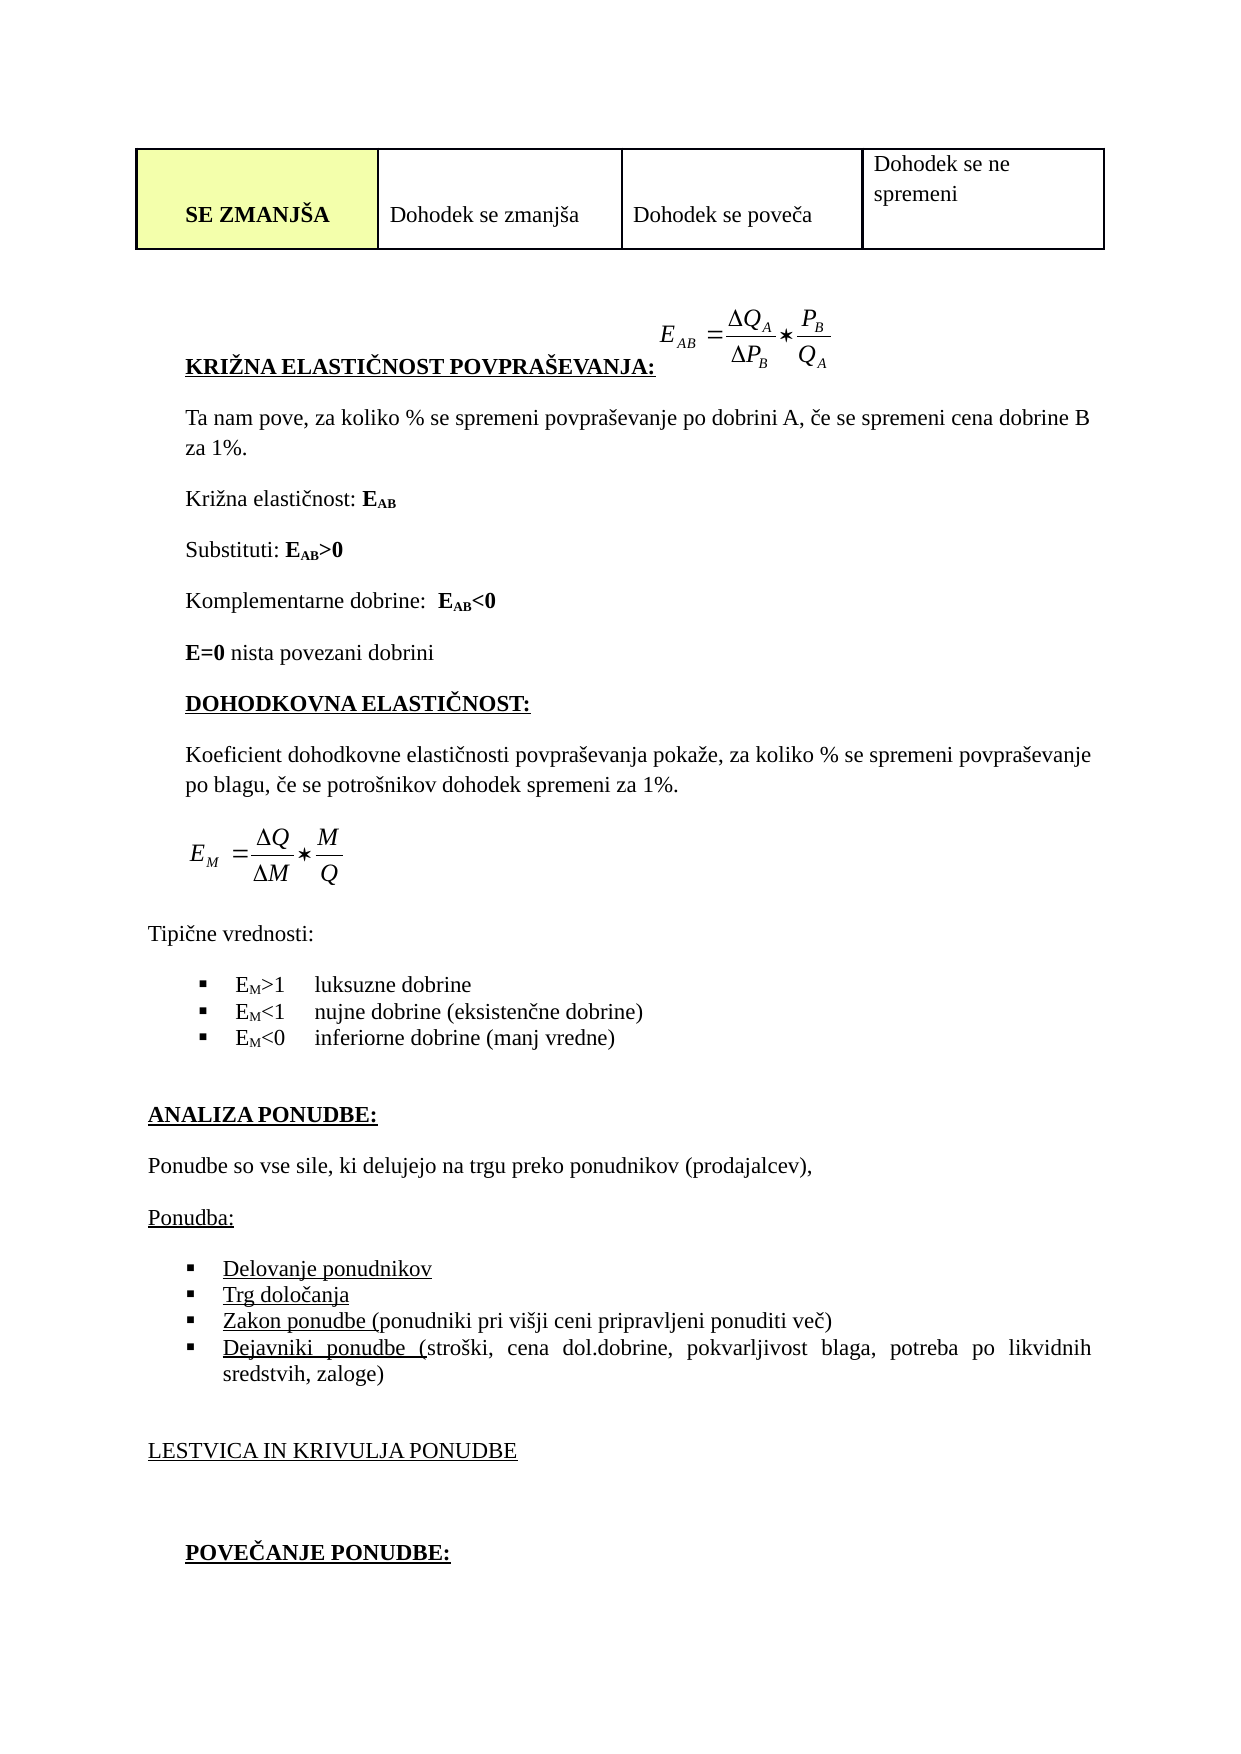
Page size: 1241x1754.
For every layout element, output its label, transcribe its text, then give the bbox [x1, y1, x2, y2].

list Dejavniki ponudbe (stroški, cena dol.dobrine, pokvarljivost blaga, potreba po likvidnih sredstvih, zaloge) [185, 1334, 1093, 1386]
list Zakon ponudbe (ponudniki pri višji ceni pripravljeni ponuditi več) [185, 1307, 1093, 1334]
list Delovanje ponudnikov [185, 1254, 1093, 1281]
list EM>1  luksuzne dobrine [198, 971, 1093, 998]
text E=0 nista povezani dobrini [185, 638, 1093, 665]
table_cell Dohodek se ne spremeni [864, 150, 1103, 248]
text Križna elastičnost: EAB [185, 485, 1093, 512]
text ANALIZA PONUDBE: [148, 1101, 1093, 1128]
text DOHODKOVNA ELASTIČNOST: [185, 689, 1093, 716]
text Tipične vrednosti: [148, 920, 1093, 947]
text LESTVICA IN KRIVULJA PONUDBE [148, 1437, 1093, 1464]
text Ta nam pove, za koliko % se spremeni povpraševanje po dobrini A, če se spremeni cena dobrine B za 1%. [185, 404, 1093, 461]
text Koeficient dohodkovne elastičnosti povpraševanja pokaže, za koliko % se spremeni povpraševanje po blagu, če se potrošnikov dohodek spremeni za 1%. [185, 741, 1093, 797]
table_cell Dohodek se zmanjša [379, 150, 621, 248]
table_cell Dohodek se poveča [623, 150, 861, 248]
table_cell SE ZMANJŠA [138, 150, 377, 248]
text Ponudba: [148, 1203, 1093, 1230]
text KRIŽNA ELASTIČNOST POVPRAŠEVANJA: [185, 301, 1093, 379]
list EM<1  nujne dobrine (eksistenčne dobrine) [198, 998, 1093, 1024]
list Trg določanja [185, 1281, 1093, 1307]
text Substituti: EAB>0 [185, 536, 1093, 563]
text Ponudbe so vse sile, ki delujejo na trgu preko ponudnikov (prodajalcev), [148, 1152, 1093, 1179]
list EM<0  inferiorne dobrine (manj vredne) [198, 1024, 1093, 1050]
text POVEČANJE PONUDBE: [185, 1539, 1093, 1566]
text Komplementarne dobrine: EAB<0 [185, 587, 1093, 614]
